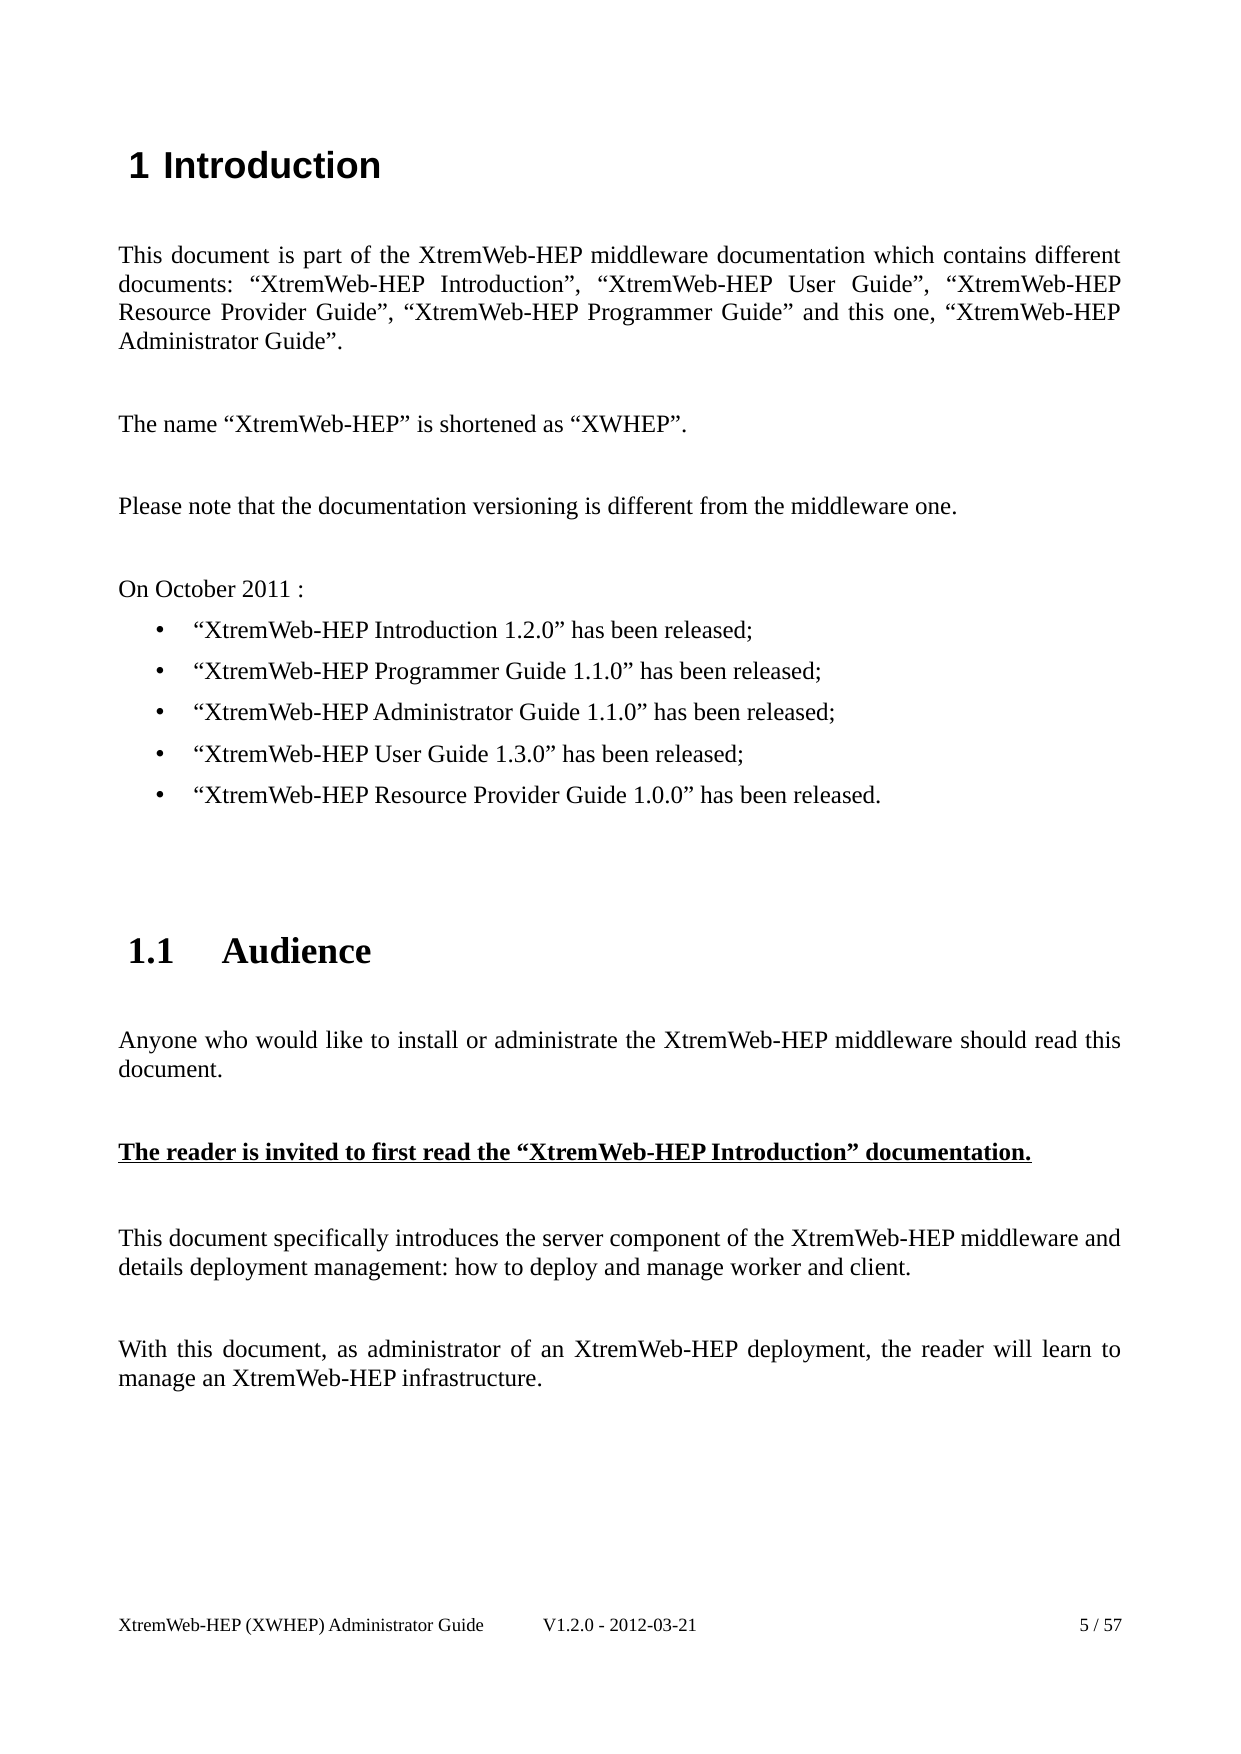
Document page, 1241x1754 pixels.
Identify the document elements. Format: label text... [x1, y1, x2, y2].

text This document specifically introduces the server component of the XtremWeb-HEP middleware and details deployment management: how to deploy and manage worker and client. [118, 1223, 1122, 1281]
text On October 2011 : [118, 574, 1122, 602]
list “XtremWeb-HEP Introduction 1.2.0” has been released; [156, 615, 1122, 644]
list “XtremWeb-HEP Administrator Guide 1.1.0” has been released; [156, 697, 1122, 726]
subtitle Audience [118, 929, 1122, 972]
list “XtremWeb-HEP User Guide 1.3.0” has been released; [156, 739, 1122, 767]
text The name “XtremWeb-HEP” is shortened as “XWHEP”. [118, 409, 1122, 437]
list “XtremWeb-HEP Programmer Guide 1.1.0” has been released; [156, 656, 1122, 685]
text With this document, as administrator of an XtremWeb-HEP deployment, the reader will learn to manage an XtremWeb-HEP infrastructure. [118, 1334, 1122, 1392]
text This document is part of the XtremWeb-HEP middleware documentation which contains different documents: “XtremWeb-HEP Introduction”, “XtremWeb-HEP User Guide”, “XtremWeb-HEP Resource Provider Guide”, “XtremWeb-HEP Programmer Guide” and this one, “XtremWeb-HEP Administrator Guide”. [118, 240, 1122, 355]
text Please note that the documentation versioning is different from the middleware one. [118, 491, 1122, 520]
text Anyone who would like to install or administrate the XtremWeb-HEP middleware should read this document. [118, 1026, 1122, 1083]
text The reader is invited to first read the “XtremWeb-HEP Introduction” documentation. [118, 1137, 1122, 1166]
subtitle Introduction [118, 143, 1122, 186]
list “XtremWeb-HEP Resource Provider Guide 1.0.0” has been released. [156, 780, 1122, 809]
